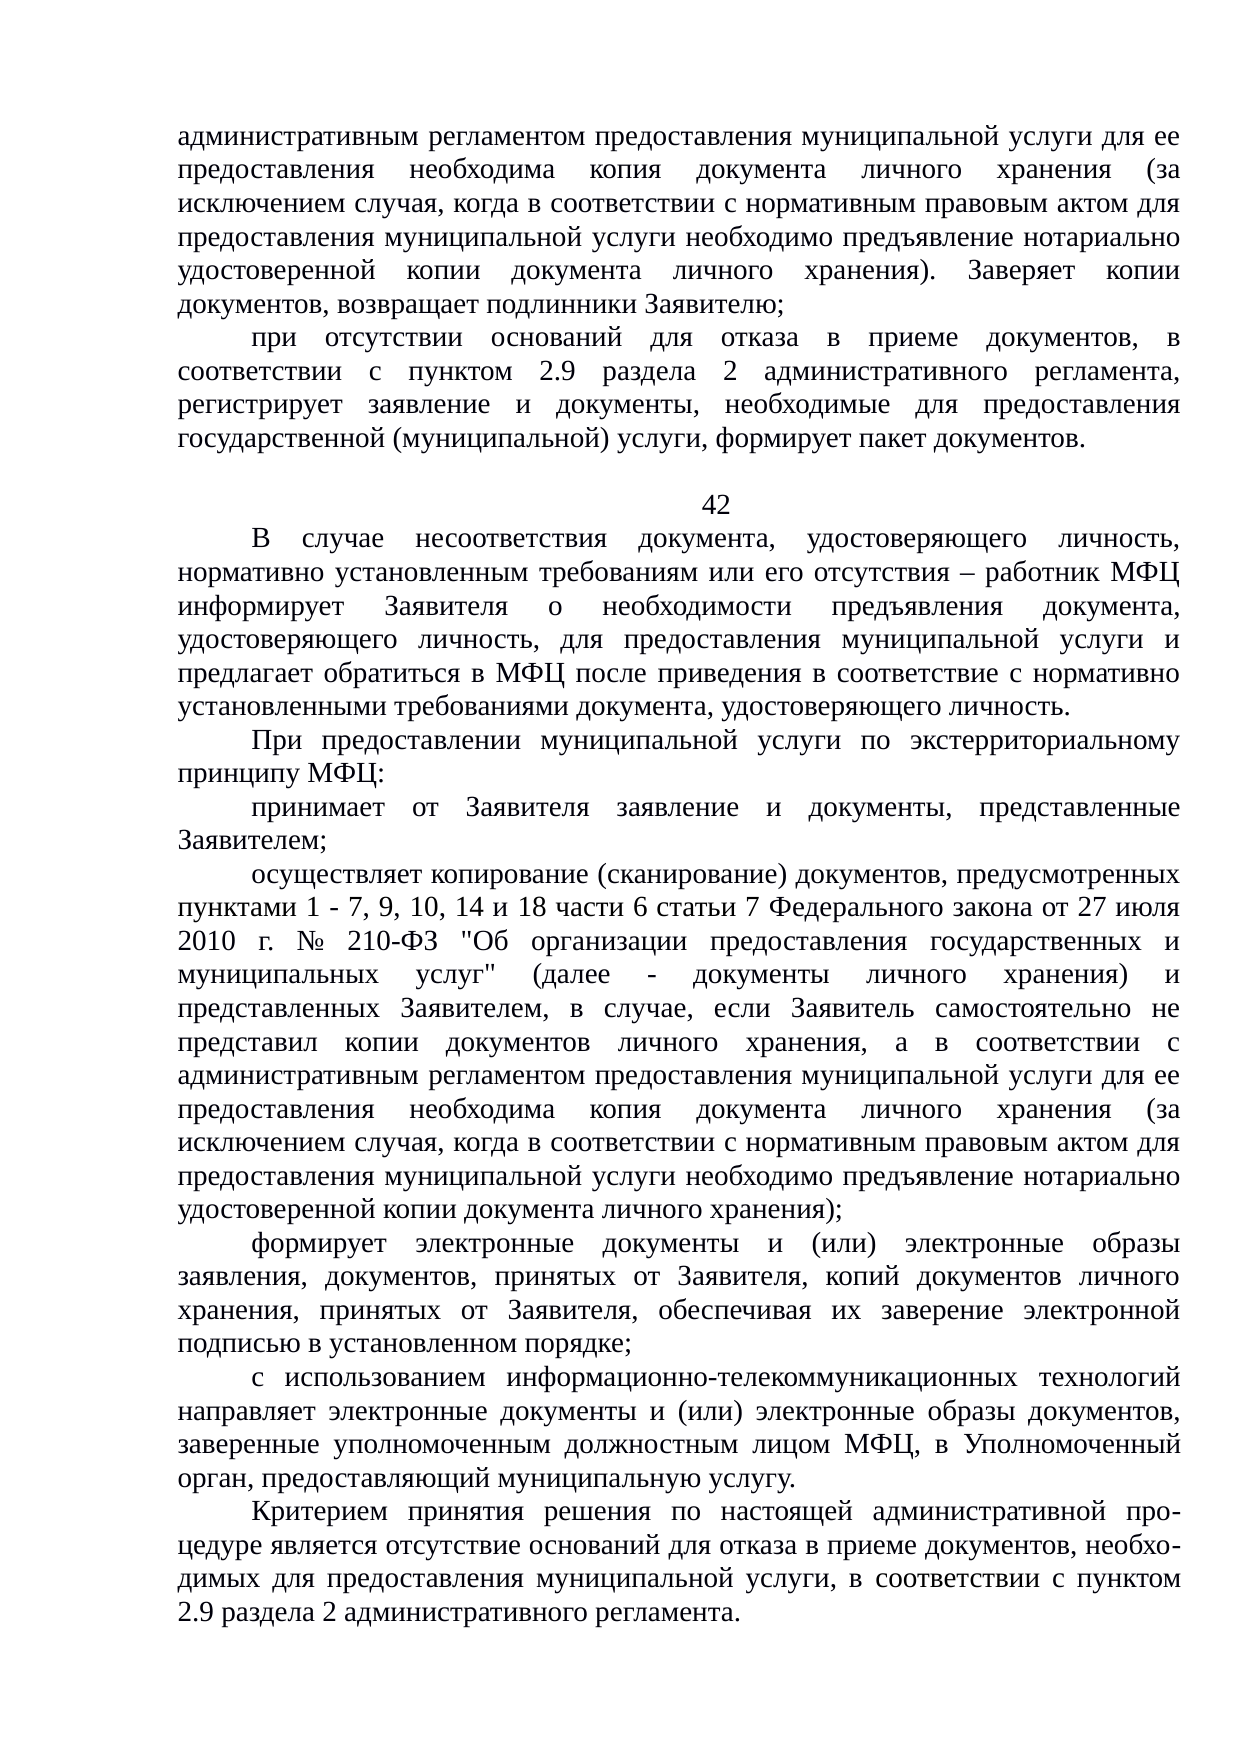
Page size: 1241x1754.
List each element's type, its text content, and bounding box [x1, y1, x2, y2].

text Критерием принятия решения по настоящей административной про­цедуре является отсутствие оснований для отказа в приеме документов, необхо­димых для предоставления муниципальной услуги, в соответствии с пунктом 2.9 раздела 2 административного регламента. [177, 1493, 1181, 1627]
text В случае несоответствия документа, удостоверяющего личность, нормативно установленным требованиям или его отсутствия – работник МФЦ информирует Заявителя о необходимости предъявления документа, удостоверяющего личность, для предоставления муниципальной услуги и предлагает обратиться в МФЦ после приведения в соответствие с нормативно установленными требованиями документа, удостоверяющего личность. [177, 521, 1181, 722]
text осуществляет копирование (сканирование) документов, предусмотренных пунктами 1 - 7, 9, 10, 14 и 18 части 6 статьи 7 Федерального закона от 27 июля 2010 г. № 210-ФЗ "Об организации предоставления государственных и муниципальных услуг" (далее - документы личного хранения) и представленных Заявителем, в случае, если Заявитель самостоятельно не представил копии документов личного хранения, а в соответствии с административным регламентом предоставления муниципальной услуги для ее предоставления необходима копия документа личного хранения (за исключением случая, когда в соответствии с нормативным правовым актом для предоставления муниципальной услуги необходимо предъявление нотариально удостоверенной копии документа личного хранения); [177, 856, 1181, 1225]
text административным регламентом предоставления муниципальной услуги для ее предоставления необходима копия документа личного хранения (за исключением случая, когда в соответствии с нормативным правовым актом для предоставления муниципальной услуги необходимо предъявление нотариально удостоверенной копии документа личного хранения). Заверяет копии документов, возвращает подлинники Заявителю; [177, 118, 1181, 319]
text 42 [177, 487, 1181, 521]
text с использованием информационно-телекоммуникационных технологий направляет электронные документы и (или) электронные образы документов, заверенные уполномоченным должностным лицом МФЦ, в Уполномоченный орган, предоставляющий муниципальную услугу. [177, 1359, 1181, 1493]
text При предоставлении муниципальной услуги по экстерриториальному принципу МФЦ: [177, 722, 1181, 789]
text формирует электронные документы и (или) электронные образы заявления, документов, принятых от Заявителя, копий документов личного хранения, принятых от Заявителя, обеспечивая их заверение электронной подписью в установленном порядке; [177, 1225, 1181, 1359]
text принимает от Заявителя заявление и документы, представленные Заявителем; [177, 789, 1181, 856]
text при отсутствии оснований для отказа в приеме документов, в соответствии с пунктом 2.9 раздела 2 административного регламента, регистрирует заявление и документы, необходимые для предоставления государственной (муниципальной) услуги, формирует пакет документов. [177, 319, 1181, 453]
